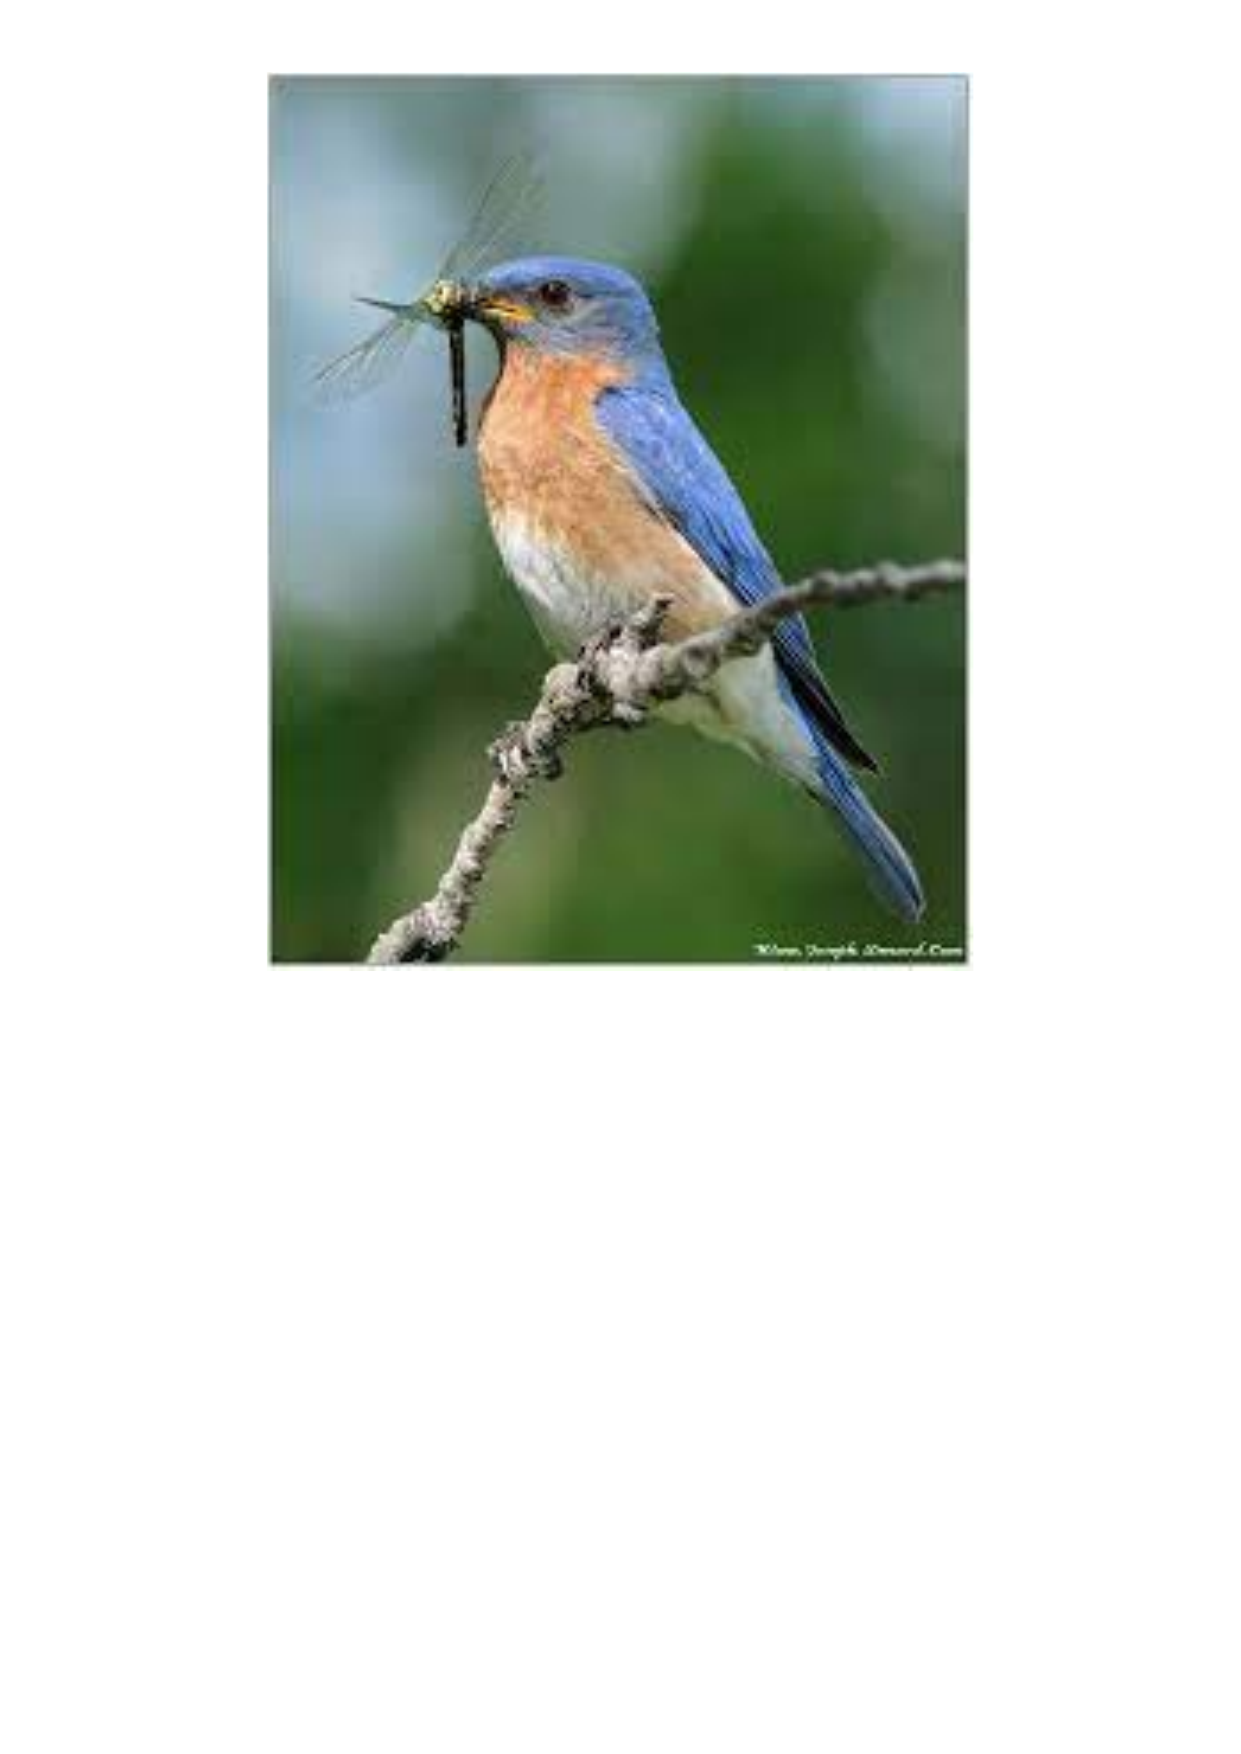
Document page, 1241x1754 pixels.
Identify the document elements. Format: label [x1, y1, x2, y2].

picture [266, 72, 974, 971]
